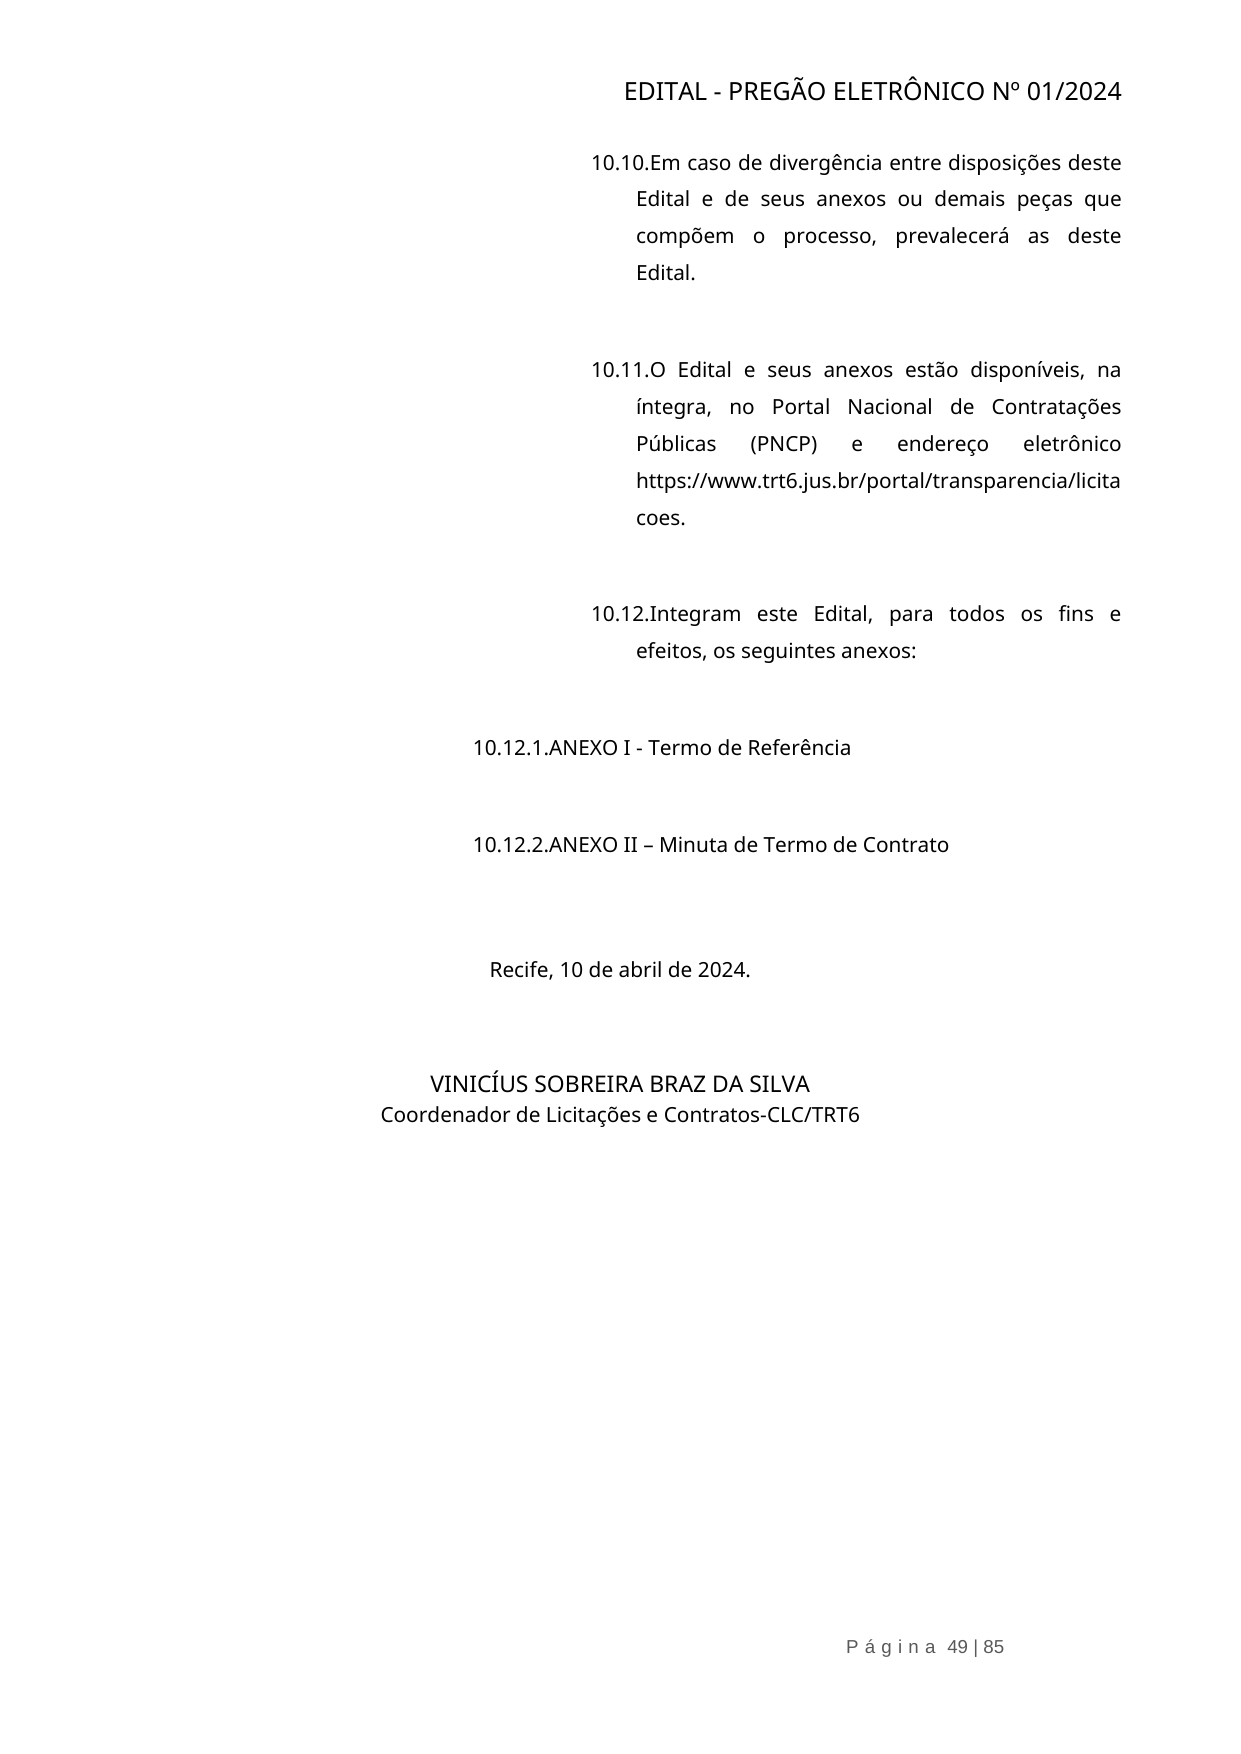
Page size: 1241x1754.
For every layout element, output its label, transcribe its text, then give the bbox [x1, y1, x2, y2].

text Coordenador de Licitações e Contratos-CLC/TRT6 [118, 1100, 1122, 1128]
list O Edital e seus anexos estão disponíveis, na íntegra, no Portal Nacional de Contratações Públicas (PNCP) e endereço eletrônico https://www.trt6.jus.br/portal/transparencia/licitacoes. [591, 355, 1122, 531]
list ANEXO I - Termo de Referência [399, 733, 1122, 762]
text VINICÍUS SOBREIRA BRAZ DA SILVA [118, 1068, 1122, 1100]
list Integram este Edital, para todos os fins e efeitos, os seguintes anexos: [591, 599, 1122, 665]
text Recife, 10 de abril de 2024. [118, 955, 1122, 983]
list ANEXO II – Minuta de Termo de Contrato [399, 830, 1122, 859]
list Em caso de divergência entre disposições deste Edital e de seus anexos ou demais peças que compõem o processo, prevalecerá as deste Edital. [591, 148, 1122, 287]
